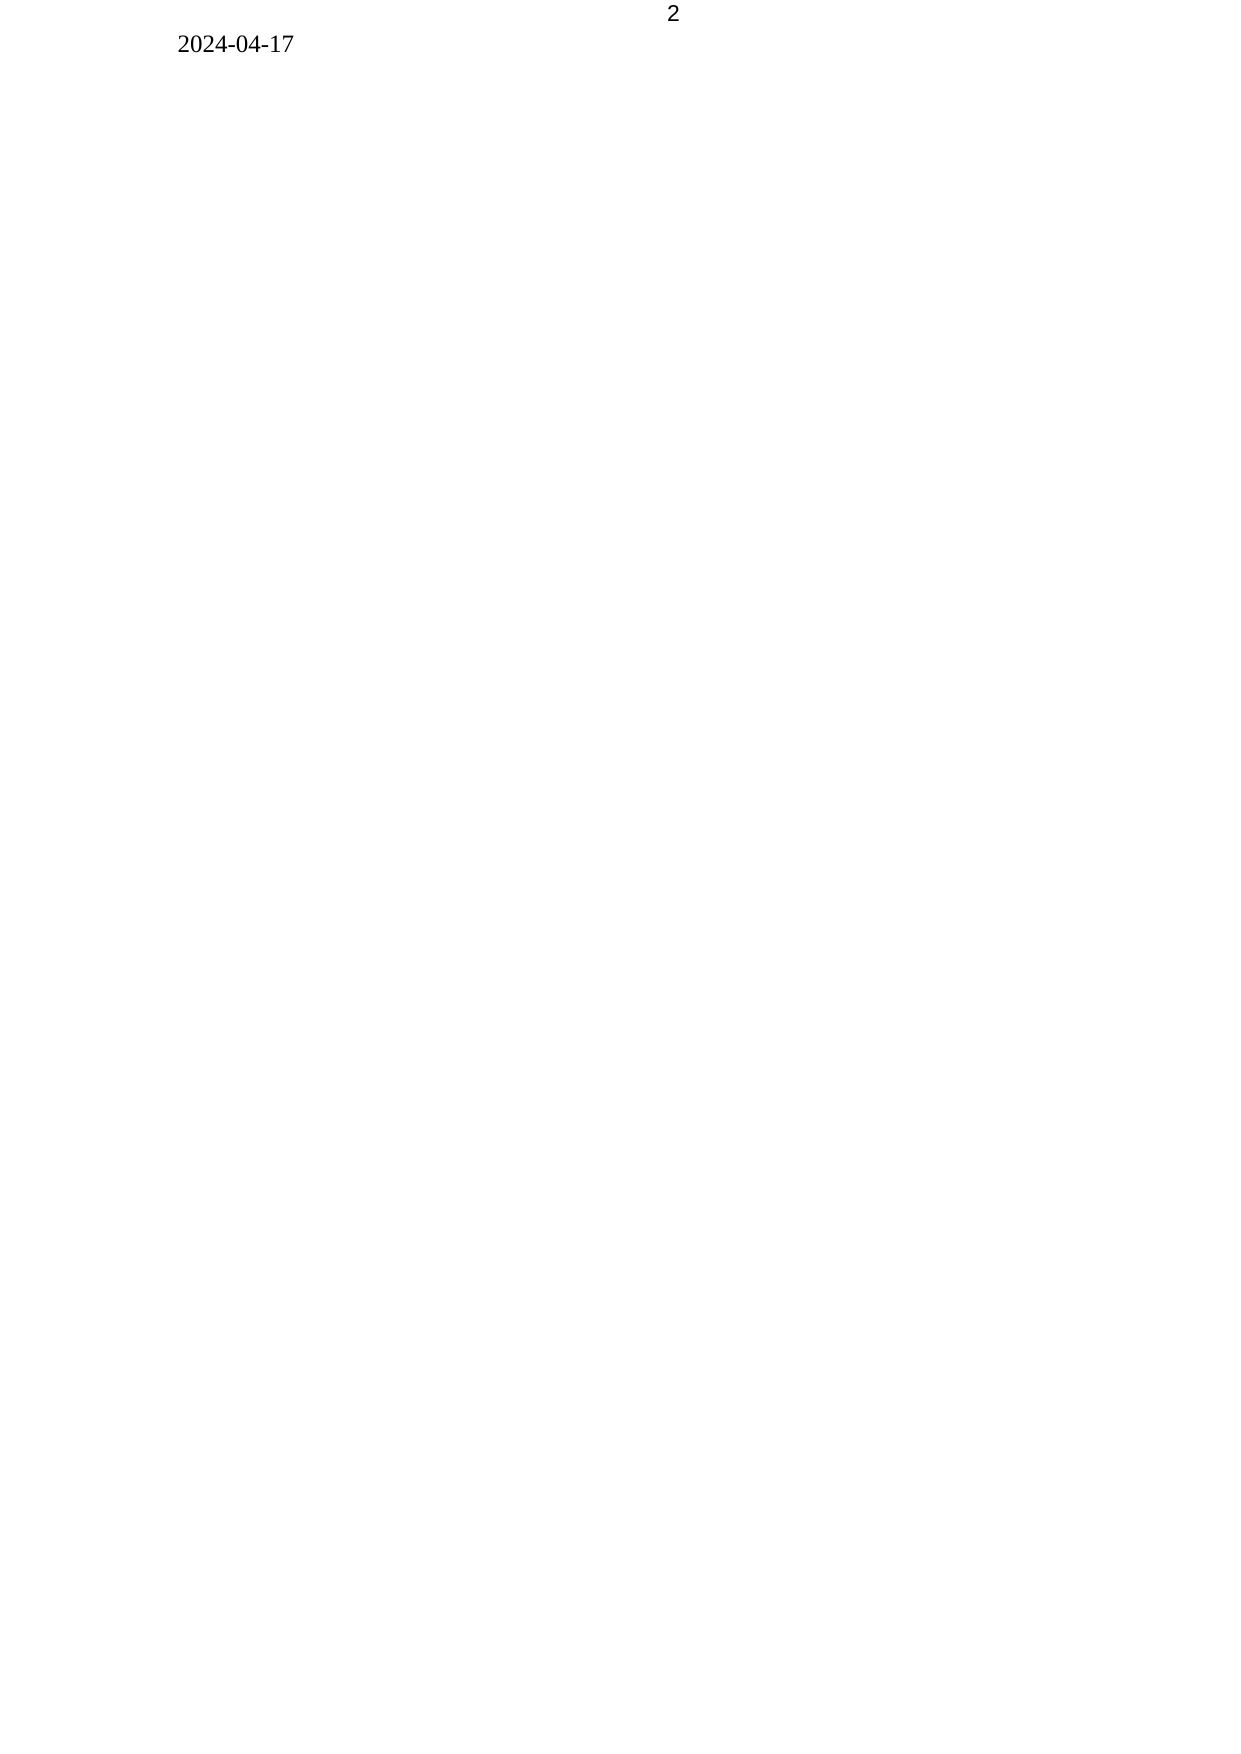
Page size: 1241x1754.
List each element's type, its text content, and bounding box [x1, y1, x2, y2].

text 2024-04-17 [177, 29, 1169, 58]
